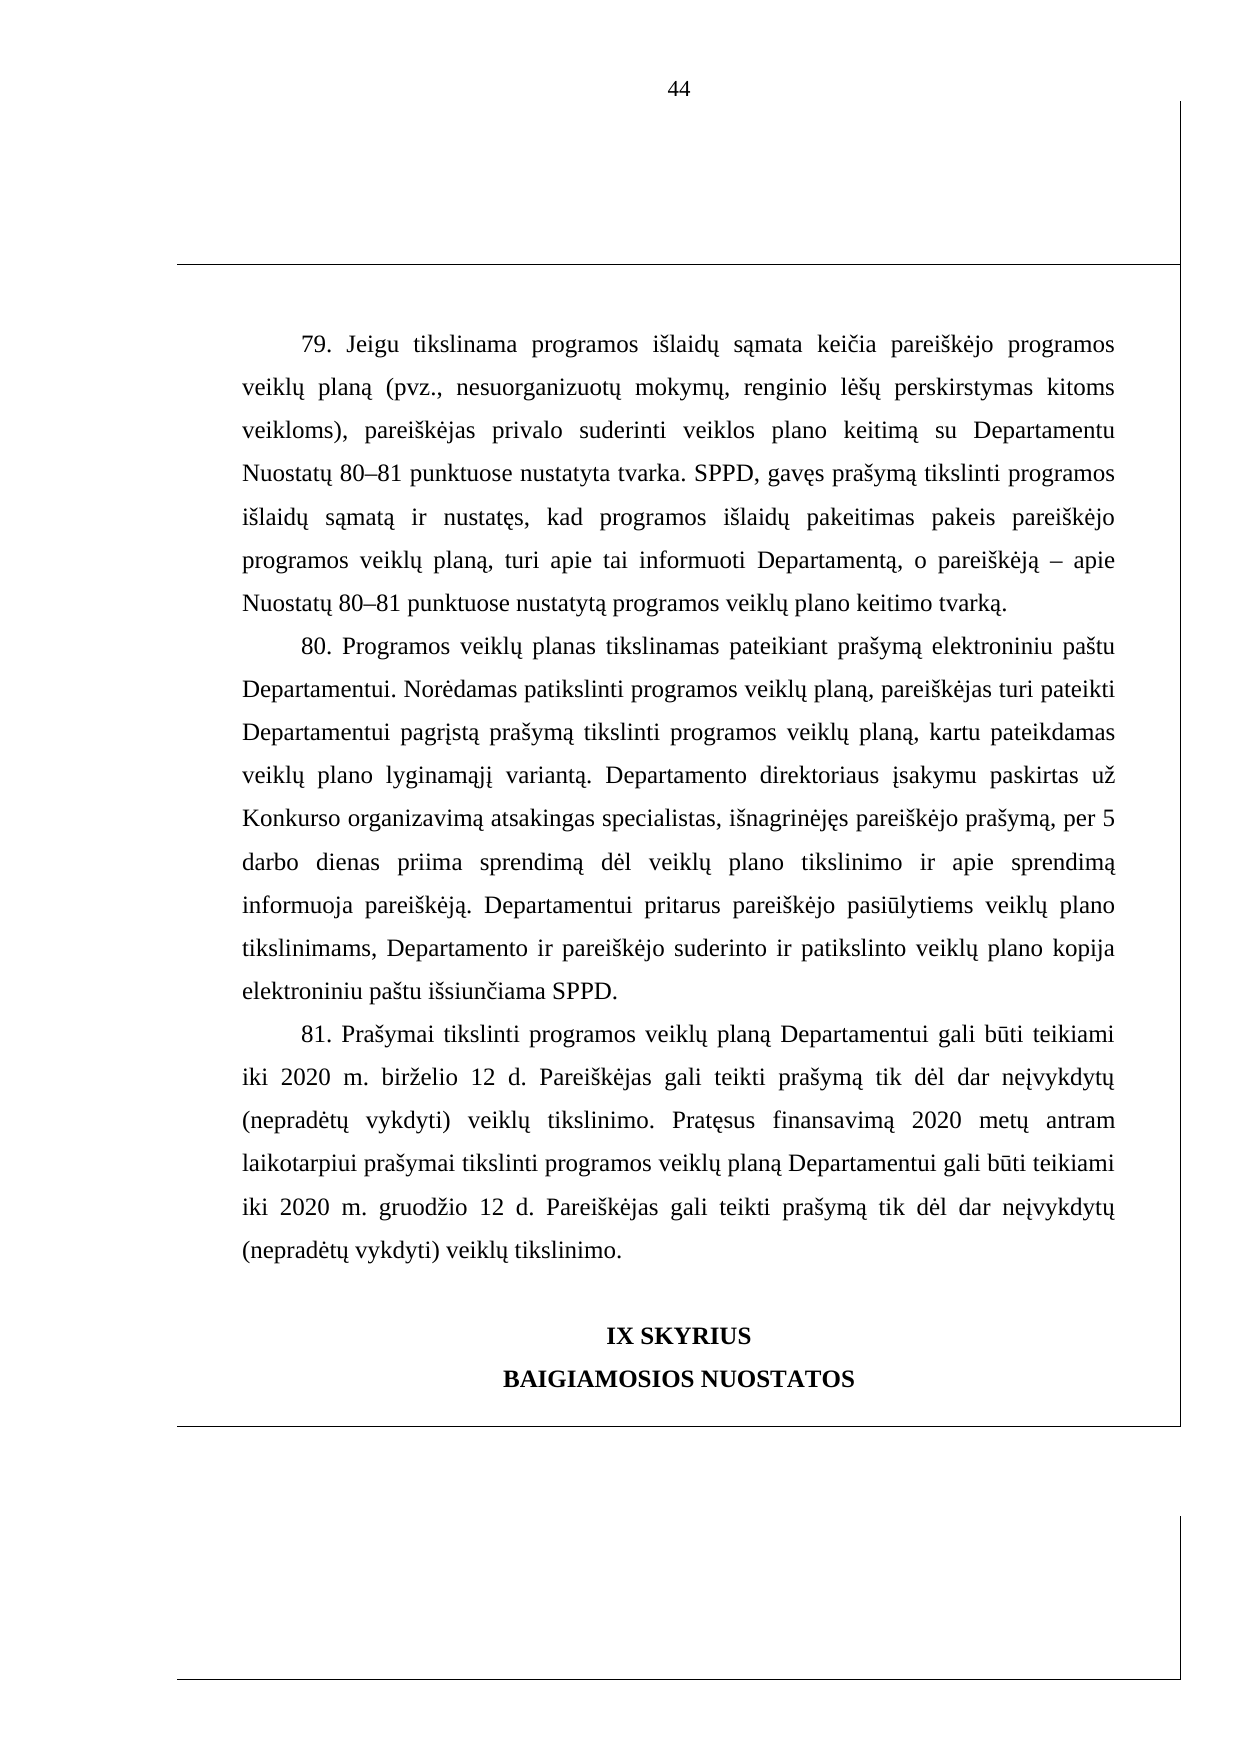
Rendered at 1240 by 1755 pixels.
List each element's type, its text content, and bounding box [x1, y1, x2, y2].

text 81. Prašymai tikslinti programos veiklų planą Departamentui gali būti teikiami iki 2020 m. birželio 12 d. Pareiškėjas gali teikti prašymą tik dėl dar neįvykdytų (nepradėtų vykdyti) veiklų tikslinimo. Pratęsus finansavimą 2020 metų antram laikotarpiui prašymai tikslinti programos veiklų planą Departamentui gali būti teikiami iki 2020 m. gruodžio 12 d. Pareiškėjas gali teikti prašymą tik dėl dar neįvykdytų (nepradėtų vykdyti) veiklų tikslinimo. [177, 954, 1181, 1256]
text BAIGIAMOSIOS NUOSTATOS [177, 1299, 1181, 1393]
text 80. Programos veiklų planas tikslinamas pateikiant prašymą elektroniniu paštu Departamentui. Norėdamas patikslinti programos veiklų planą, pareiškėjas turi pateikti Departamentui pagrįstą prašymą tikslinti programos veiklų planą, kartu pateikdamas veiklų plano lyginamąjį variantą. Departamento direktoriaus įsakymu paskirtas už Konkurso organizavimą atsakingas specialistas, išnagrinėjęs pareiškėjo prašymą, per 5 darbo dienas priima sprendimą dėl veiklų plano tikslinimo ir apie sprendimą informuoja pareiškėją. Departamentui pritarus pareiškėjo pasiūlytiems veiklų plano tikslinimams, Departamento ir pareiškėjo suderinto ir patikslinto veiklų plano kopija elektroniniu paštu išsiunčiama SPPD. [177, 566, 1181, 954]
text IX SKYRIUS [177, 1256, 1181, 1299]
text 79. Jeigu tikslinama programos išlaidų sąmata keičia pareiškėjo programos veiklų planą (pvz., nesuorganizuotų mokymų, renginio lėšų perskirstymas kitoms veikloms), pareiškėjas privalo suderinti veiklos plano keitimą su Departamentu Nuostatų 80–81 punktuose nustatyta tvarka. SPPD, gavęs prašymą tikslinti programos išlaidų sąmatą ir nustatęs, kad programos išlaidų pakeitimas pakeis pareiškėjo programos veiklų planą, turi apie tai informuoti Departamentą, o pareiškėją – apie Nuostatų 80–81 punktuose nustatytą programos veiklų plano keitimo tvarką. [177, 264, 1181, 566]
